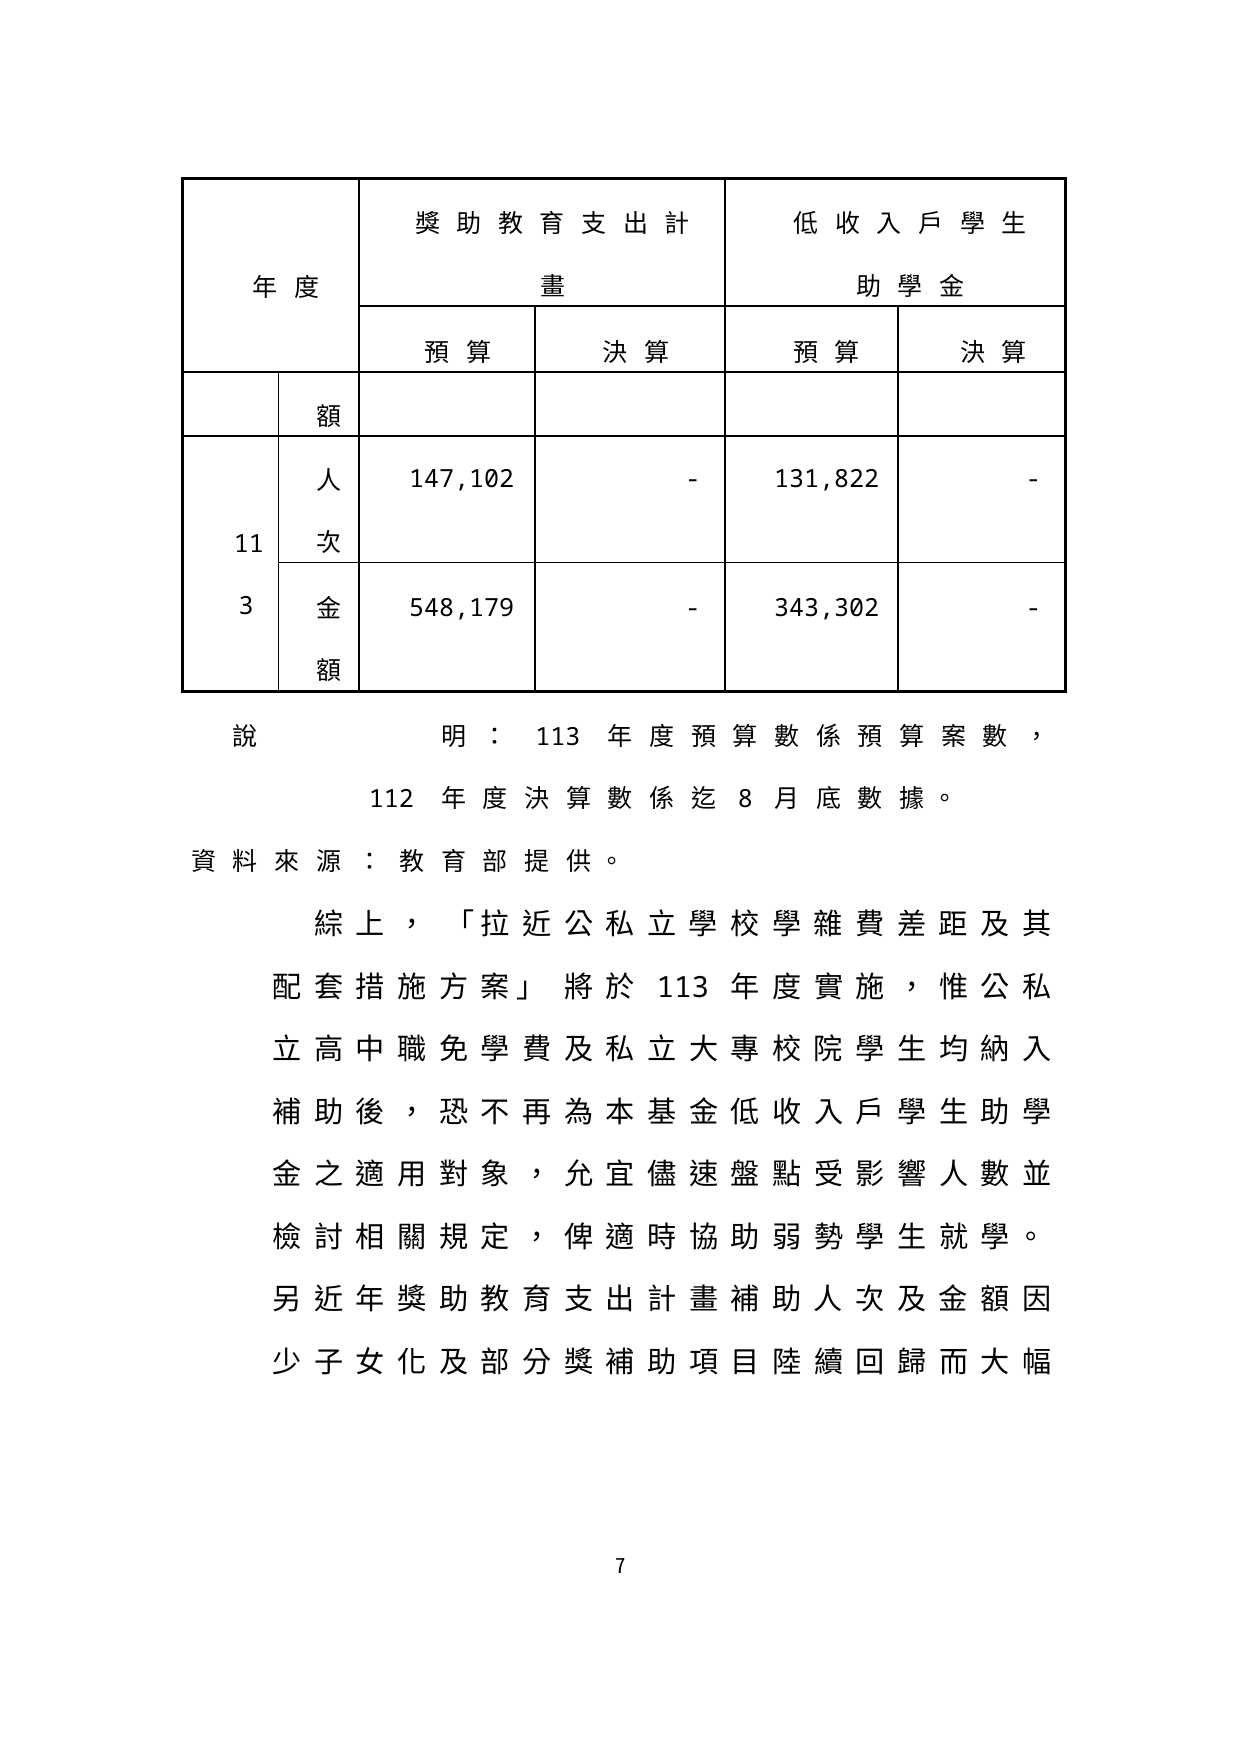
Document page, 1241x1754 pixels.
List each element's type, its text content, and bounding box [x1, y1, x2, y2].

table_cell 預算 [360, 307, 534, 371]
table_cell - [536, 437, 724, 562]
table_cell - [536, 563, 724, 690]
table_cell 決算 [899, 307, 1064, 371]
table_cell 預算 [726, 307, 897, 371]
text 綜上，「拉近公私立學校學雜費差距及其配套措施方案」將於113年度實施，惟公私立高中職免學費及私立大專校院學生均納入補助後，恐不再為本基金低收入戶學生助學金之適用對象，允宜儘速盤點受影響人數並檢討相關規定，俾適時協助弱勢學生就學。另近年獎助教育支出計畫補助人次及金額因少子女化及部分獎補助項目陸續回歸而大幅 [235, 880, 1058, 1380]
table_cell 343,302 [726, 563, 897, 690]
table_cell 147,102 [360, 437, 534, 562]
table_cell 金額 [279, 563, 358, 690]
table_cell [726, 373, 897, 435]
table_cell 決算 [536, 307, 724, 371]
table_cell - [899, 437, 1064, 562]
table_cell [536, 373, 724, 435]
text 說 明：113年度預算數係預算案數，112年度決算數係迄8月底數據。 [183, 693, 1058, 818]
table_cell 額 [279, 373, 358, 435]
table_cell [899, 373, 1064, 435]
table_cell 548,179 [360, 563, 534, 690]
table_header 年度 [184, 180, 358, 371]
table_cell 人次 [279, 437, 358, 562]
table_cell 131,822 [726, 437, 897, 562]
table_header 低收入戶學生助學金 [726, 180, 1064, 305]
table_cell - [899, 563, 1064, 690]
text 資料來源：教育部提供。 [183, 818, 1058, 880]
table_cell 113 [184, 437, 278, 690]
table_cell [184, 373, 278, 435]
table_cell [360, 373, 534, 435]
table_header 獎助教育支出計畫 [360, 180, 724, 305]
